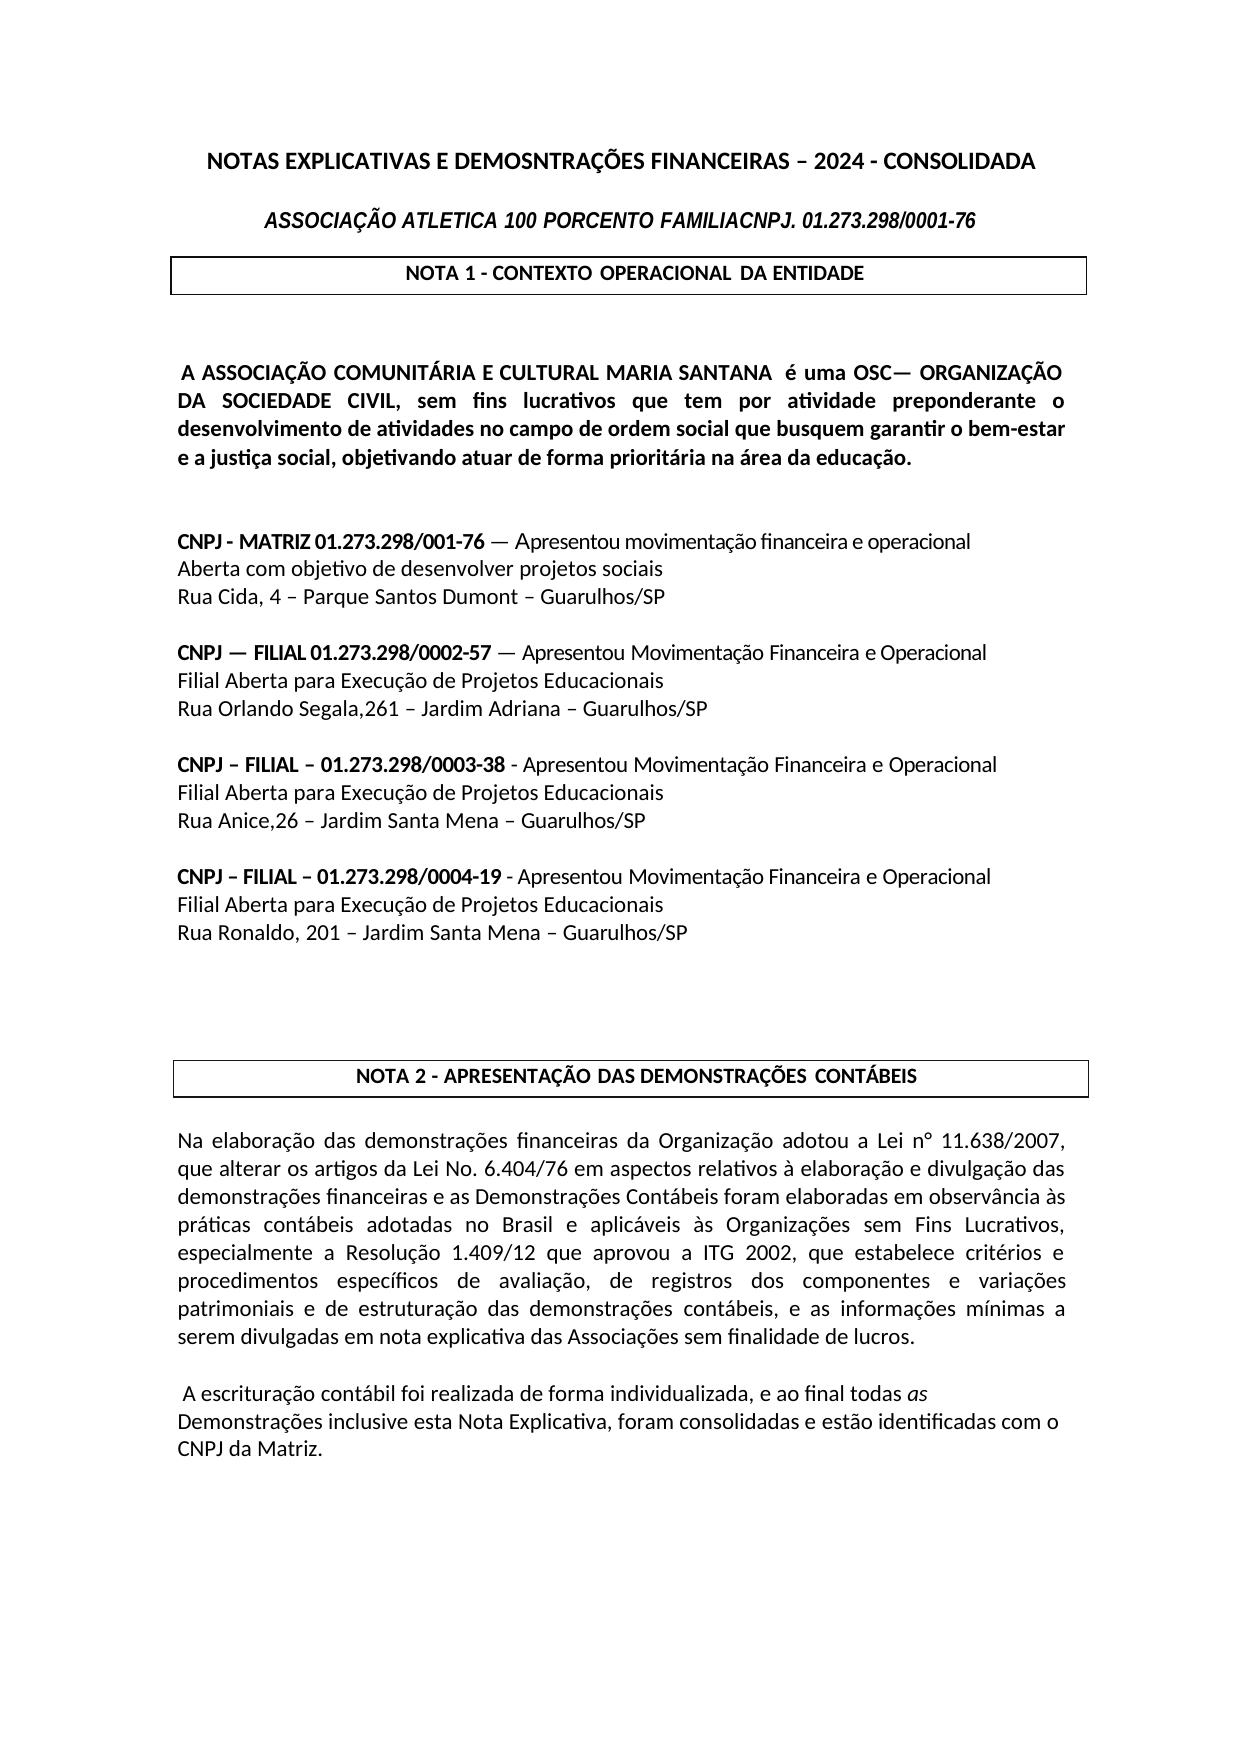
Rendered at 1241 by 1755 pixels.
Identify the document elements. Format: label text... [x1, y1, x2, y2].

text Rua Cida, 4 – Parque Santos Dumont – Guarulhos/SP [177, 582, 1182, 610]
subtitle ASSOCIAÇÃO ATLETICA 100 PORCENTO FAMILIACNPJ. 01.273.298/0001-76 [61, 207, 1181, 233]
text NOTA 2 - APRESENTAÇÃO DAS DEMONSTRAÇÕES CONTÁBEIS [185, 1062, 1088, 1089]
text CNPJ – FILIAL – 01.273.298/0004-19 - Apresentou Movimentação Financeira e Operacional Filial Aberta para Execução de Projetos Educacionais [177, 862, 1019, 918]
text Rua Anice,26 – Jardim Santa Mena – Guarulhos/SP [177, 806, 1182, 834]
text Na elaboração das demonstrações financeiras da Organização adotou a Lei n° 11.638/2007, que alterar os artigos da Lei No. 6.404/76 em aspectos relativos à elaboração e divulgação das demonstrações financeiras e as Demonstrações Contábeis foram elaboradas em observância às práticas contábeis adotadas no Brasil e aplicáveis às Organizações sem Fins Lucrativos, especialmente a Resolução 1.409/12 que aprovou a ITG 2002, que estabelece critérios e procedimentos específicos de avaliação, de registros dos componentes e variações patrimoniais e de estruturação das demonstrações contábeis, e as informações mínimas a serem divulgadas em nota explicativa das Associações sem finalidade de lucros. [177, 1126, 1066, 1350]
text CNPJ — FILIAL 01.273.298/0002-57 — Apresentou Movimentação Financeira e Operacional Filial Aberta para Execução de Projetos Educacionais [177, 638, 1019, 694]
subtitle A ASSOCIAÇÃO COMUNITÁRIA E CULTURAL MARIA SANTANA é uma OSC— ORGANIZAÇÃO [61, 358, 1182, 387]
text Rua Ronaldo, 201 – Jardim Santa Mena – Guarulhos/SP [177, 918, 1182, 946]
text CNPJ - MATRIZ 01.273.298/001-76 — Apresentou movimentação financeira e operacional Aberta com objetivo de desenvolver projetos sociais [177, 527, 1019, 582]
subtitle NOTAS EXPLICATIVAS E DEMOSNTRAÇÕES FINANCEIRAS – 2024 - CONSOLIDADA [61, 145, 1181, 176]
text A escrituração contábil foi realizada de forma individualizada, e ao final todas as Demonstrações inclusive esta Nota Explicativa, foram consolidadas e estão identificadas com o CNPJ da Matriz. [177, 1380, 1069, 1462]
text CNPJ – FILIAL – 01.273.298/0003-38 - Apresentou Movimentação Financeira e Operacional Filial Aberta para Execução de Projetos Educacionais [177, 750, 1019, 806]
text Rua Orlando Segala,261 – Jardim Adriana – Guarulhos/SP [177, 694, 1182, 722]
text DA SOCIEDADE CIVIL, sem fins lucrativos que tem por atividade preponderante o desenvolvimento de atividades no campo de ordem social que busquem garantir o bem-estar e a justiça social, objetivando atuar de forma prioritária na área da educação. [177, 387, 1066, 471]
text NOTA 1 - CONTEXTO OPERACIONAL DA ENTIDADE [183, 259, 1086, 286]
